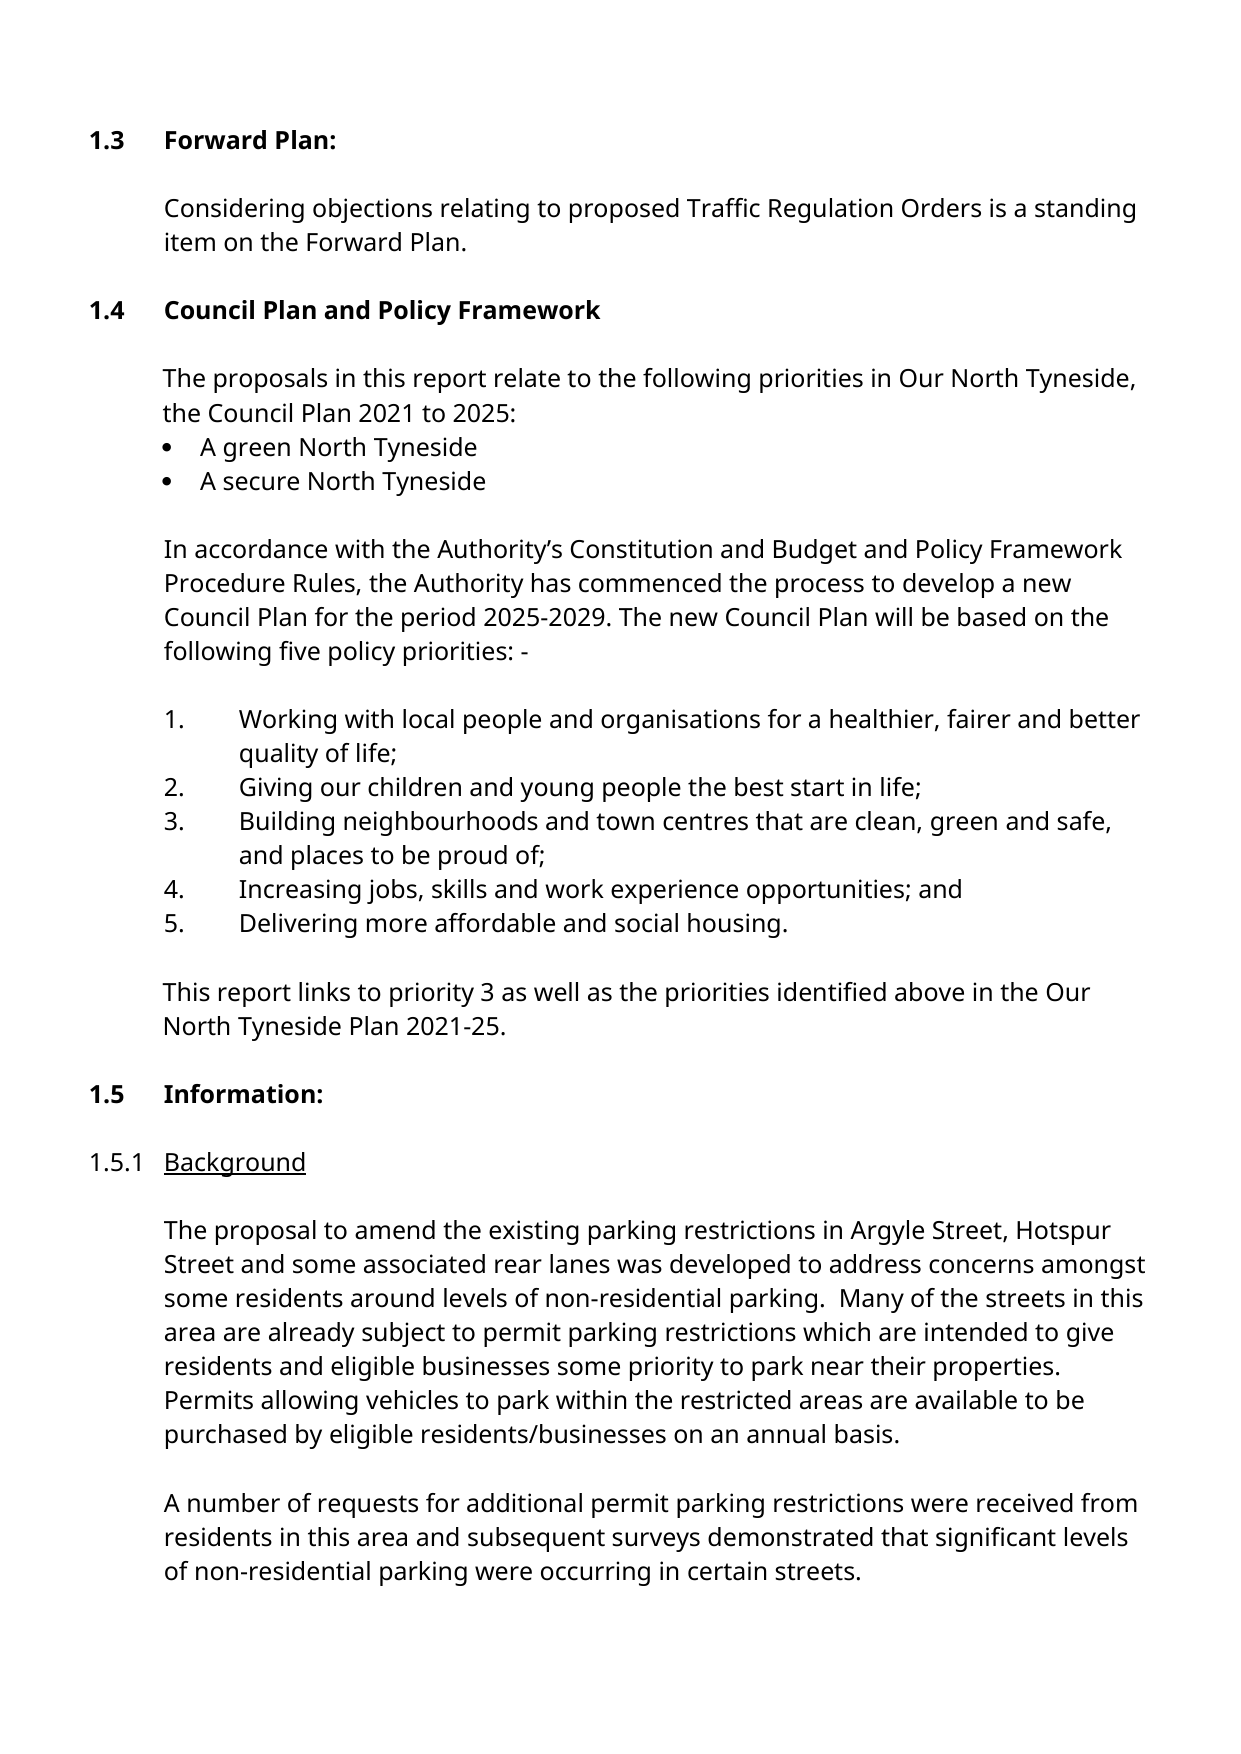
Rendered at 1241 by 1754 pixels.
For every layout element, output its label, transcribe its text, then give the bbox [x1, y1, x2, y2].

list Background [89, 1144, 1152, 1179]
list Forward Plan: [89, 123, 1152, 157]
list A green North Tyneside [162, 429, 1152, 463]
list A secure North Tyneside [162, 463, 1152, 497]
text 2. Giving our children and young people the best start in life; [89, 770, 1152, 804]
text Considering objections relating to proposed Traffic Regulation Orders is a standing item on the Forward Plan. [164, 191, 1152, 259]
text A number of requests for additional permit parking restrictions were received from residents in this area and subsequent surveys demonstrated that significant levels of non-residential parking were occurring in certain streets. [164, 1485, 1152, 1587]
text 4. Increasing jobs, skills and work experience opportunities; and [89, 872, 1152, 906]
list Council Plan and Policy Framework [89, 293, 1152, 327]
text In accordance with the Authority’s Constitution and Budget and Policy Framework Procedure Rules, the Authority has commenced the process to develop a new Council Plan for the period 2025-2029. The new Council Plan will be based on the following five policy priorities: - [164, 531, 1152, 668]
text 1. Working with local people and organisations for a healthier, fairer and better quality of life; [164, 702, 1152, 770]
text This report links to priority 3 as well as the priorities identified above in the Our North Tyneside Plan 2021-25. [162, 974, 1152, 1042]
text 3. Building neighbourhoods and town centres that are clean, green and safe, and places to be proud of; [164, 804, 1152, 872]
list Information: [89, 1076, 1152, 1111]
text 5. Delivering more affordable and social housing. [89, 906, 1152, 940]
text The proposal to amend the existing parking restrictions in Argyle Street, Hotspur Street and some associated rear lanes was developed to address concerns amongst some residents around levels of non-residential parking. Many of the streets in this area are already subject to permit parking restrictions which are intended to give residents and eligible businesses some priority to park near their properties. Permits allowing vehicles to park within the restricted areas are available to be purchased by eligible residents/businesses on an annual basis. [164, 1213, 1152, 1451]
text The proposals in this report relate to the following priorities in Our North Tyneside, the Council Plan 2021 to 2025: [162, 361, 1152, 429]
